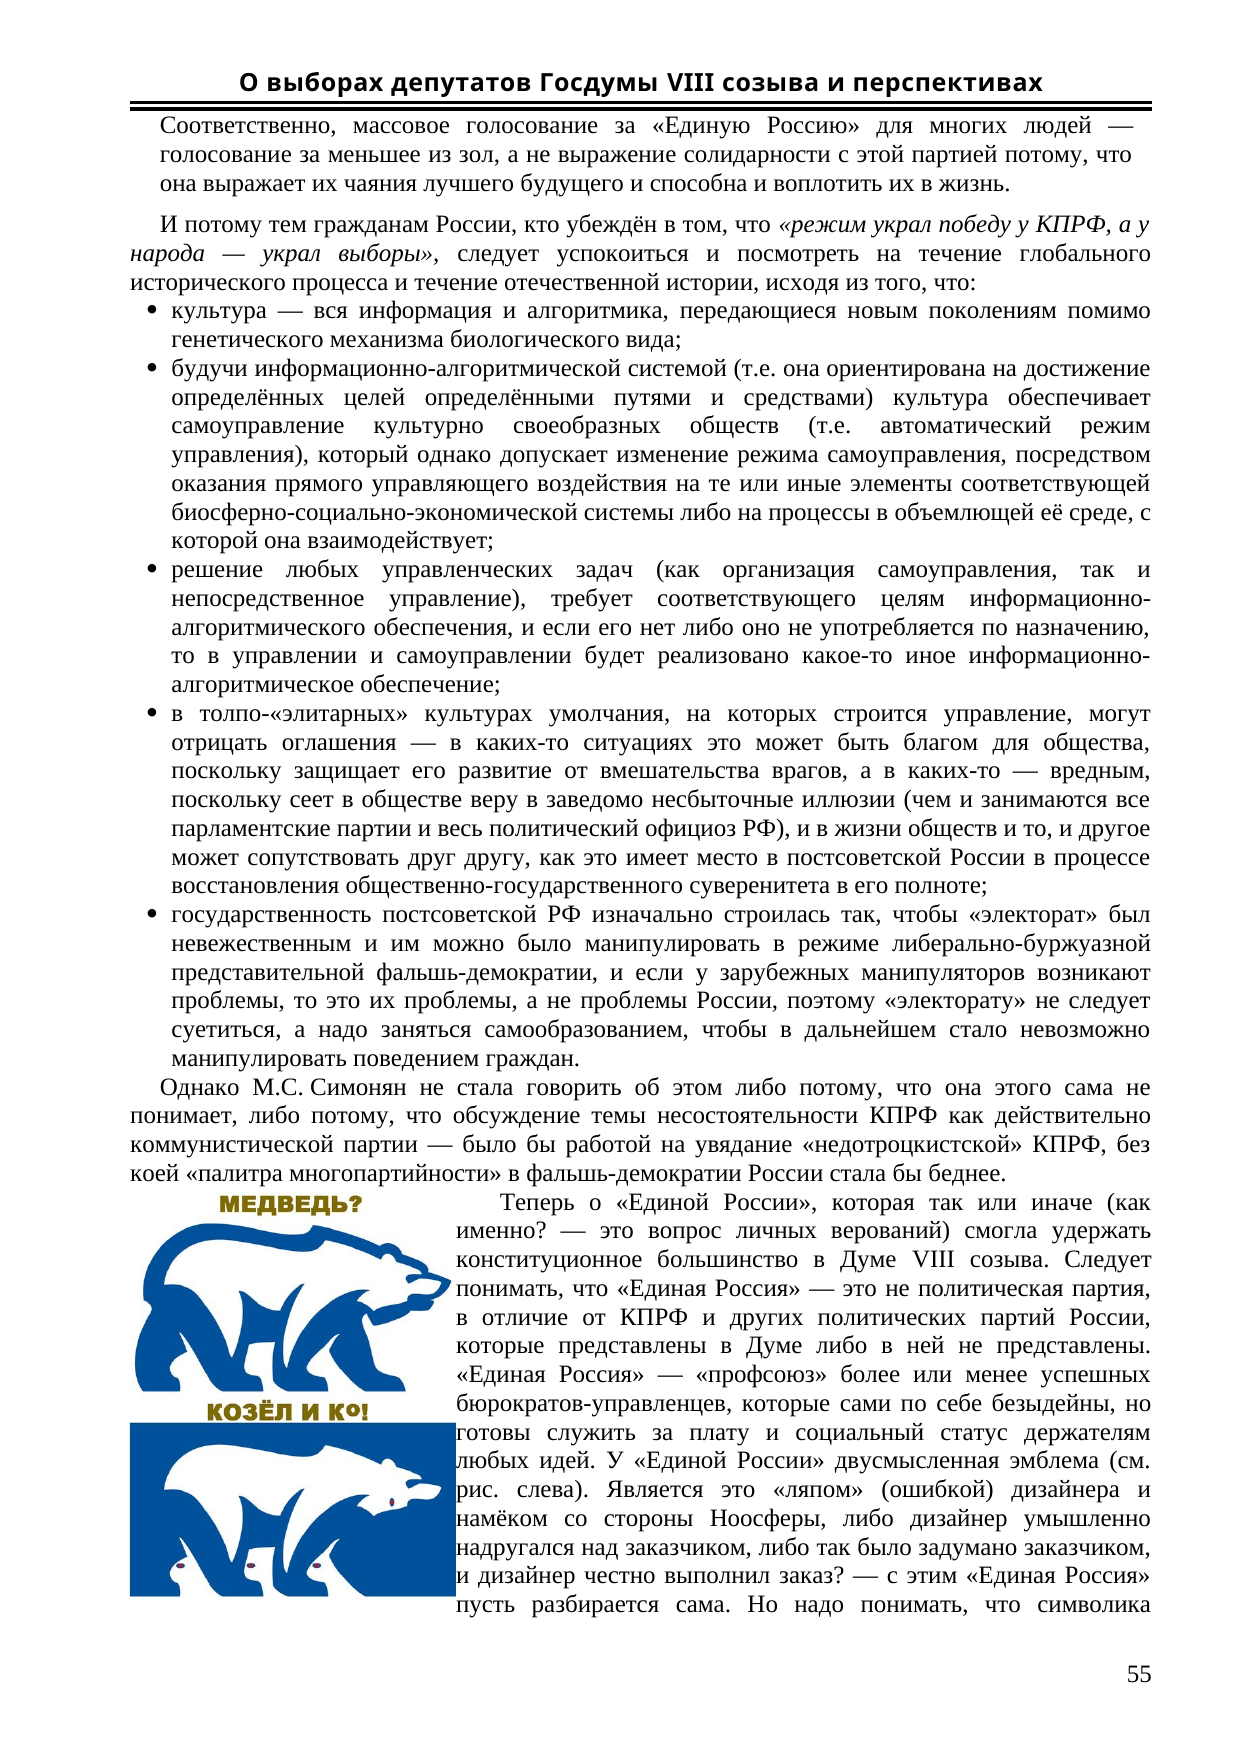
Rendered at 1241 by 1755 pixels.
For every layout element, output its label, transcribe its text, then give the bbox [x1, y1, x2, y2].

text Соответственно, массовое голосование за «Единую Россию» для многих людей — голосование за меньшее из зол, а не выражение солидарности с этой партией потому, что она выражает их чаяния лучшего будущего и способна и воплотить их в жизнь. [159, 111, 1134, 197]
list государственность постсоветской РФ изначально строилась так, чтобы «электорат» был невежественным и им можно было манипулировать в режиме либерально-буржуазной представительной фальшь-демократии, и если у зарубежных манипуляторов возникают проблемы, то это их проблемы, а не проблемы России, поэтому «электорату» не следует суетиться, а надо заняться самообразованием, чтобы в дальнейшем стало невозможно манипулировать поведением граждан. [148, 899, 1152, 1072]
list культура — вся информация и алгоритмика, передающиеся новым поколениям помимо генетического механизма биологического вида; [148, 296, 1152, 353]
list в толпо-«элитарных» культурах умолчания, на которых строится управление, могут отрицать оглашения — в каких-то ситуациях это может быть благом для общества, поскольку защищает его развитие от вмешательства врагов, а в каких-то — вредным, поскольку сеет в обществе веру в заведомо несбыточные иллюзии (чем и занимаются все парламентские партии и весь политический официоз РФ), и в жизни обществ и то, и другое может сопутствовать друг другу, как это имеет место в постсоветской России в процессе восстановления общественно-государственного суверенитета в его полноте; [148, 698, 1152, 899]
text Теперь о «Единой России», которая так или иначе (как именно? — это вопрос личных верований) смогла удержать конституционное большинство в Думе VIII созыва. Следует понимать, что «Единая Россия» — это не политическая партия, в отличие от КПРФ и других политических партий России, которые представлены в Думе либо в ней не представлены. «Единая Россия» — «профсоюз» более или менее успешных бюрократов-управленцев, которые сами по себе безыдейны, но готовы служить за плату и социальный статус держателям любых идей. У «Единой России» двусмысленная эмблема (см. рис. слева). Является это «ляпом» (ошибкой) дизайнера и намёком со стороны Ноосферы, либо дизайнер умышленно надругался над заказчиком, либо так было задумано заказчиком, и дизайнер честно выполнил заказ? — с этим «Единая Россия» пусть разбирается сама. Но надо понимать, что символика [130, 1187, 1152, 1618]
list будучи информационно-алгоритмической системой (т.е. она ориентирована на достижение определённых целей определёнными путями и средствами) культура обеспечивает самоуправление культурно своеобразных обществ (т.е. автоматический режим управления), который однако допускает изменение режима самоуправления, посредством оказания прямого управляющего воздействия на те или иные элементы соответствующей биосферно-социально-экономической системы либо на процессы в объемлющей её среде, с которой она взаимодействует; [148, 353, 1152, 554]
list решение любых управленческих задач (как организация самоуправления, так и непосредственное управление), требует соответствующего целям информационно-алгоритмического обеспечения, и если его нет либо оно не употребляется по назначению, то в управлении и самоуправлении будет реализовано какое-то иное информационно-алгоритмическое обеспечение; [148, 554, 1152, 698]
text И потому тем гражданам России, кто убеждён в том, что «режим украл победу у КПРФ, а у народа — украл выборы», следует успокоиться и посмотреть на течение глобального исторического процесса и течение отечественной истории, исходя из того, что: [130, 209, 1152, 296]
text Однако М.С. Симонян не стала говорить об этом либо потому, что она этого сама не понимает, либо потому, что обсуждение темы несостоятельности КПРФ как действительно коммунистической партии — было бы работой на увядание «недотроцкистской» КПРФ, без коей «палитра многопартийности» в фальшь-демократии России стала бы беднее. [130, 1072, 1152, 1187]
